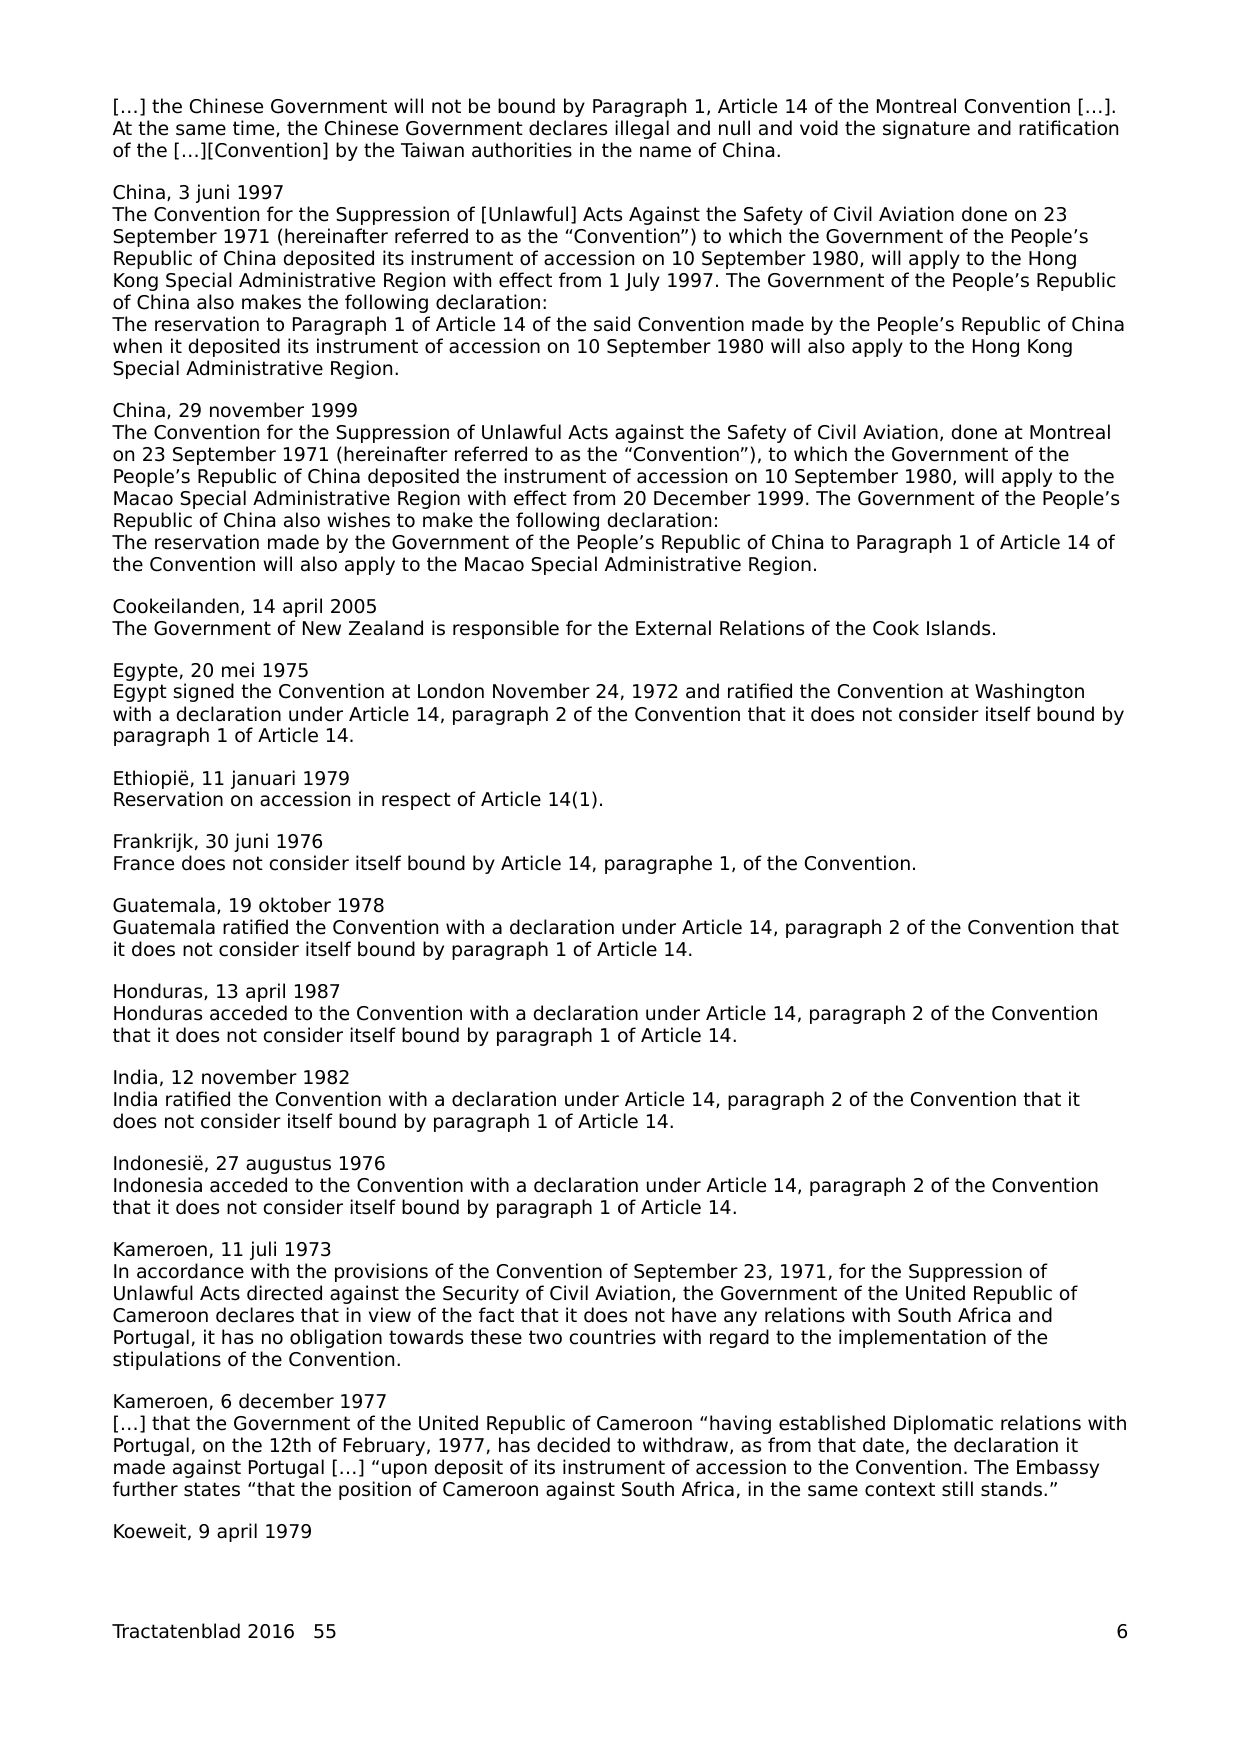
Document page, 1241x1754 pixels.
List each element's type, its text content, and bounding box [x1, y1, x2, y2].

text Egypte, 20 mei 1975 [112, 659, 1128, 681]
text In accordance with the provisions of the Convention of September 23, 1971, for the Suppression of Unlawful Acts directed against the Security of Civil Aviation, the Government of the United Republic of Cameroon declares that in view of the fact that it does not have any relations with South Africa and Portugal, it has no obligation towards these two countries with regard to the implementation of the stipulations of the Convention. [112, 1261, 1128, 1371]
text China, 3 juni 1997 [112, 182, 1128, 204]
text India, 12 november 1982 [112, 1067, 1128, 1089]
text Cookeilanden, 14 april 2005 [112, 596, 1128, 617]
text The reservation to Paragraph 1 of Article 14 of the said Convention made by the People’s Republic of China when it deposited its instrument of accession on 10 September 1980 will also apply to the Hong Kong Special Administrative Region. [112, 314, 1128, 380]
text India ratified the Convention with a declaration under Article 14, paragraph 2 of the Convention that it does not consider itself bound by paragraph 1 of Article 14. [112, 1089, 1128, 1133]
text Koeweit, 9 april 1979 [112, 1521, 1128, 1543]
text Kameroen, 6 december 1977 [112, 1391, 1128, 1413]
text […] the Chinese Government will not be bound by Paragraph 1, Article 14 of the Montreal Convention […]. At the same time, the Chinese Government declares illegal and null and void the signature and ratification of the […][Convention] by the Taiwan authorities in the name of China. [112, 96, 1128, 162]
text France does not consider itself bound by Article 14, paragraphe 1, of the Convention. [112, 853, 1128, 875]
text Egypt signed the Convention at London November 24, 1972 and ratified the Convention at Washington with a declaration under Article 14, paragraph 2 of the Convention that it does not consider itself bound by paragraph 1 of Article 14. [112, 681, 1128, 747]
text […] that the Government of the United Republic of Cameroon “having established Diplomatic relations with Portugal, on the 12th of February, 1977, has decided to withdraw, as from that date, the declaration it made against Portugal […] “upon deposit of its instrument of accession to the Convention. The Embassy further states “that the position of Cameroon against South Africa, in the same context still stands.” [112, 1413, 1128, 1501]
text Indonesia acceded to the Convention with a declaration under Article 14, paragraph 2 of the Convention that it does not consider itself bound by paragraph 1 of Article 14. [112, 1175, 1128, 1219]
text Frankrijk, 30 juni 1976 [112, 831, 1128, 853]
text Ethiopië, 11 januari 1979 [112, 767, 1128, 789]
text Kameroen, 11 juli 1973 [112, 1239, 1128, 1261]
text Guatemala, 19 oktober 1978 [112, 895, 1128, 917]
text Indonesië, 27 augustus 1976 [112, 1153, 1128, 1175]
text Honduras, 13 april 1987 [112, 981, 1128, 1003]
text The Convention for the Suppression of [Unlawful] Acts Against the Safety of Civil Aviation done on 23 September 1971 (hereinafter referred to as the “Convention”) to which the Government of the People’s Republic of China deposited its instrument of accession on 10 September 1980, will apply to the Hong Kong Special Administrative Region with effect from 1 July 1997. The Government of the People’s Republic of China also makes the following declaration: [112, 204, 1128, 314]
text The Convention for the Suppression of Unlawful Acts against the Safety of Civil Aviation, done at Montreal on 23 September 1971 (hereinafter referred to as the “Convention”), to which the Government of the People’s Republic of China deposited the instrument of accession on 10 September 1980, will apply to the Macao Special Administrative Region with effect from 20 December 1999. The Government of the People’s Republic of China also wishes to make the following declaration: [112, 422, 1128, 532]
text Reservation on accession in respect of Article 14(1). [112, 789, 1128, 811]
text The Government of New Zealand is responsible for the External Relations of the Cook Islands. [112, 617, 1128, 639]
text China, 29 november 1999 [112, 400, 1128, 422]
text The reservation made by the Government of the People’s Republic of China to Paragraph 1 of Article 14 of the Convention will also apply to the Macao Special Administrative Region. [112, 532, 1128, 576]
text Honduras acceded to the Convention with a declaration under Article 14, paragraph 2 of the Convention that it does not consider itself bound by paragraph 1 of Article 14. [112, 1003, 1128, 1047]
text Guatemala ratified the Convention with a declaration under Article 14, paragraph 2 of the Convention that it does not consider itself bound by paragraph 1 of Article 14. [112, 917, 1128, 961]
